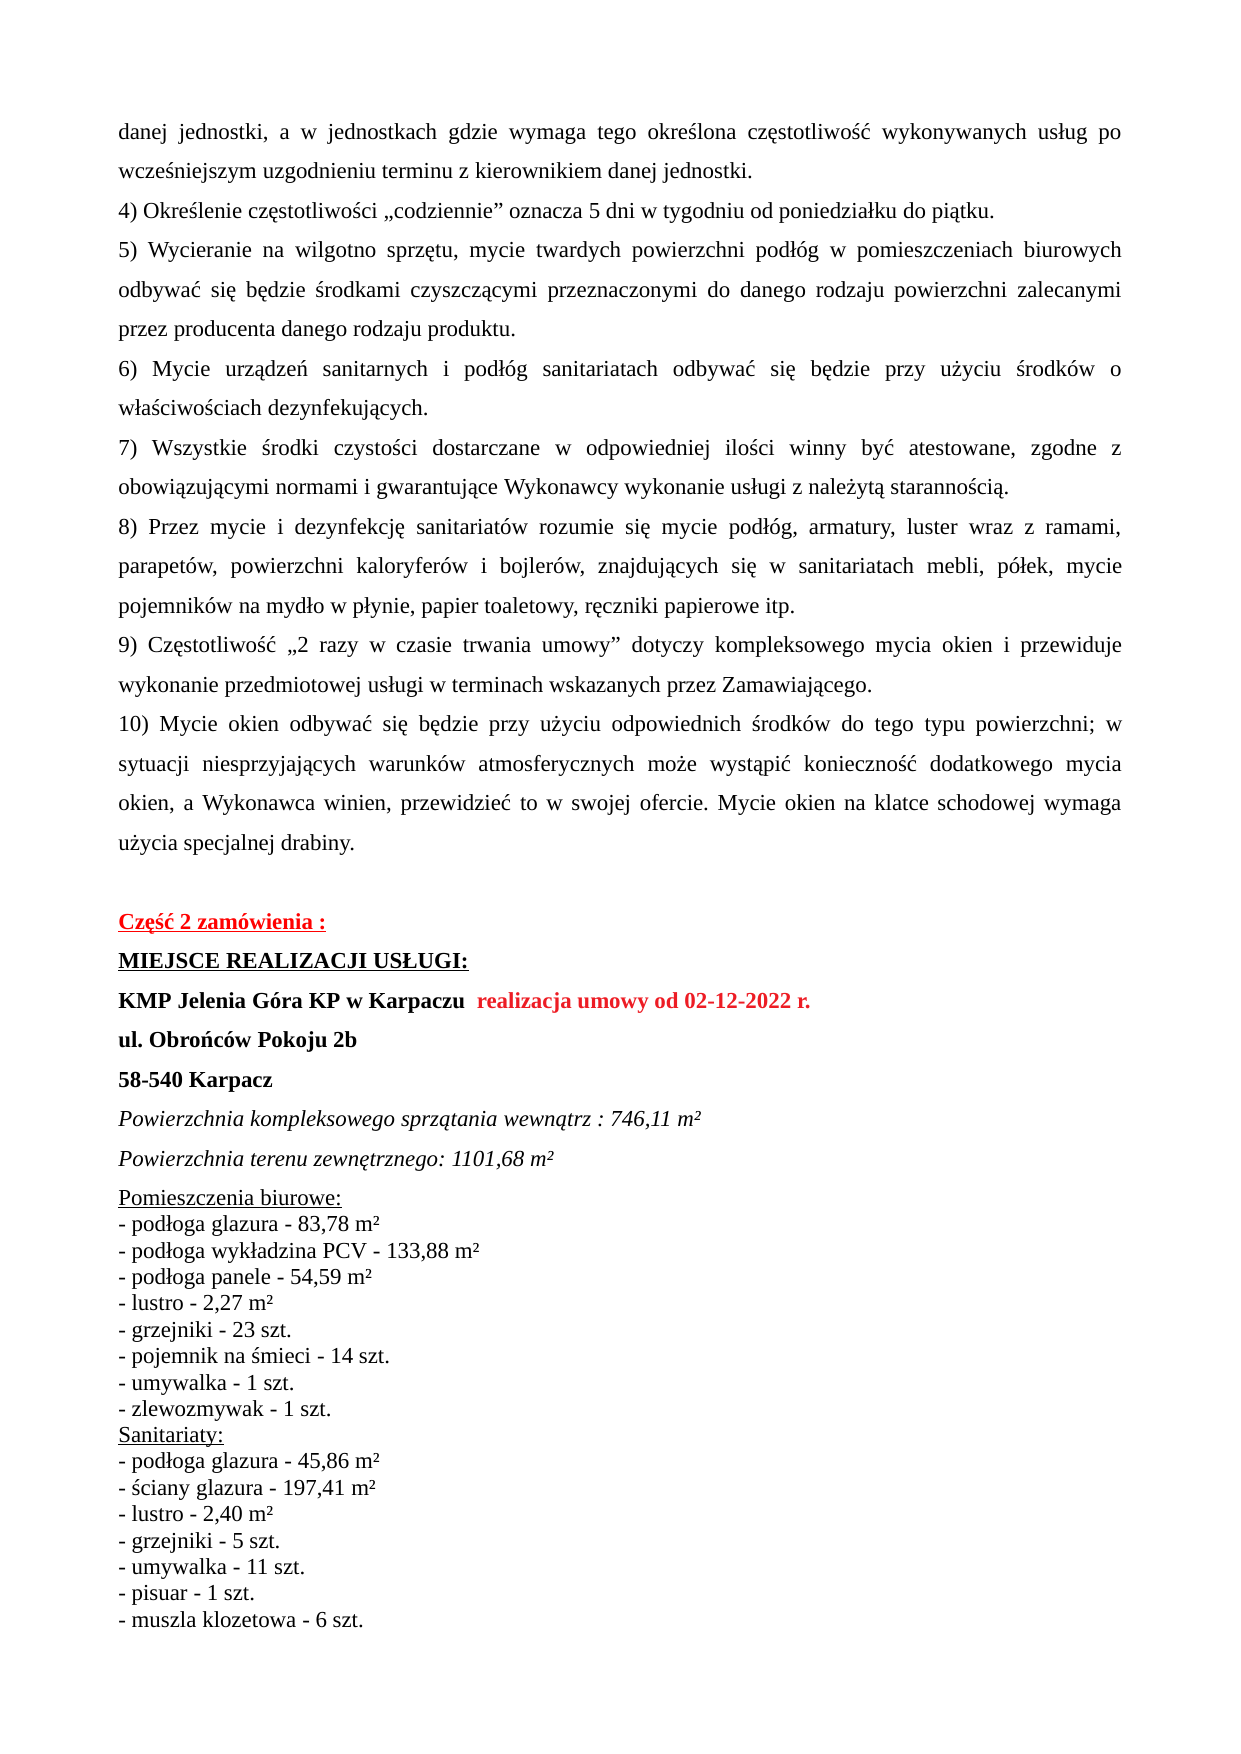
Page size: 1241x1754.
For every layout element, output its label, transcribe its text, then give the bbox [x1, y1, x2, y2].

text - podłoga glazura - 45,86 m² [118, 1448, 1122, 1474]
text Powierzchnia kompleksowego sprzątania wewnątrz : 746,11 m² [118, 1105, 1122, 1131]
text Sanitariaty: [118, 1421, 1122, 1448]
text ul. Obrońców Pokoju 2b [118, 1026, 1122, 1052]
text 4) Określenie częstotliwości „codziennie” oznacza 5 dni w tygodniu od poniedziałku do piątku. [118, 197, 1122, 223]
text 7) Wszystkie środki czystości dostarczane w odpowiedniej ilości winny być atestowane, zgodne z obowiązującymi normami i gwarantujące Wykonawcy wykonanie usługi z należytą starannością. [118, 434, 1122, 500]
text Część 2 zamówienia : [118, 908, 1122, 934]
text - lustro - 2,27 m² [118, 1289, 1122, 1316]
text Powierzchnia terenu zewnętrznego: 1101,68 m² [118, 1144, 1122, 1171]
text - pojemnik na śmieci - 14 szt. [118, 1342, 1122, 1368]
text - grzejniki - 5 szt. [118, 1527, 1122, 1553]
text 10) Mycie okien odbywać się będzie przy użyciu odpowiednich środków do tego typu powierzchni; w sytuacji niesprzyjających warunków atmosferycznych może wystąpić konieczność dodatkowego mycia okien, a Wykonawca winien, przewidzieć to w swojej ofercie. Mycie okien na klatce schodowej wymaga użycia specjalnej drabiny. [118, 710, 1122, 855]
text 6) Mycie urządzeń sanitarnych i podłóg sanitariatach odbywać się będzie przy użyciu środków o właściwościach dezynfekujących. [118, 355, 1122, 421]
text KMP Jelenia Góra KP w Karpaczu realizacja umowy od 02-12-2022 r. [118, 987, 1122, 1013]
text 8) Przez mycie i dezynfekcję sanitariatów rozumie się mycie podłóg, armatury, luster wraz z ramami, parapetów, powierzchni kaloryferów i bojlerów, znajdujących się w sanitariatach mebli, półek, mycie pojemników na mydło w płynie, papier toaletowy, ręczniki papierowe itp. [118, 513, 1122, 618]
text - muszla klozetowa - 6 szt. [118, 1606, 1122, 1632]
text - zlewozmywak - 1 szt. [118, 1395, 1122, 1421]
text - lustro - 2,40 m² [118, 1500, 1122, 1527]
text - ściany glazura - 197,41 m² [118, 1474, 1122, 1500]
text - pisuar - 1 szt. [118, 1579, 1122, 1606]
text danej jednostki, a w jednostkach gdzie wymaga tego określona częstotliwość wykonywanych usług po wcześniejszym uzgodnieniu terminu z kierownikiem danej jednostki. [118, 118, 1122, 184]
text - umywalka - 1 szt. [118, 1368, 1122, 1395]
text 5) Wycieranie na wilgotno sprzętu, mycie twardych powierzchni podłóg w pomieszczeniach biurowych odbywać się będzie środkami czyszczącymi przeznaczonymi do danego rodzaju powierzchni zalecanymi przez producenta danego rodzaju produktu. [118, 237, 1122, 342]
text MIEJSCE REALIZACJI USŁUGI: [118, 947, 1122, 973]
text 58-540 Karpacz [118, 1066, 1122, 1092]
text - podłoga wykładzina PCV - 133,88 m² [118, 1237, 1122, 1263]
text - podłoga panele - 54,59 m² [118, 1263, 1122, 1289]
text - grzejniki - 23 szt. [118, 1316, 1122, 1342]
text - umywalka - 11 szt. [118, 1553, 1122, 1579]
text 9) Częstotliwość „2 razy w czasie trwania umowy” dotyczy kompleksowego mycia okien i przewiduje wykonanie przedmiotowej usługi w terminach wskazanych przez Zamawiającego. [118, 631, 1122, 697]
text - podłoga glazura - 83,78 m² [118, 1210, 1122, 1237]
text Pomieszczenia biurowe: [118, 1184, 1122, 1210]
